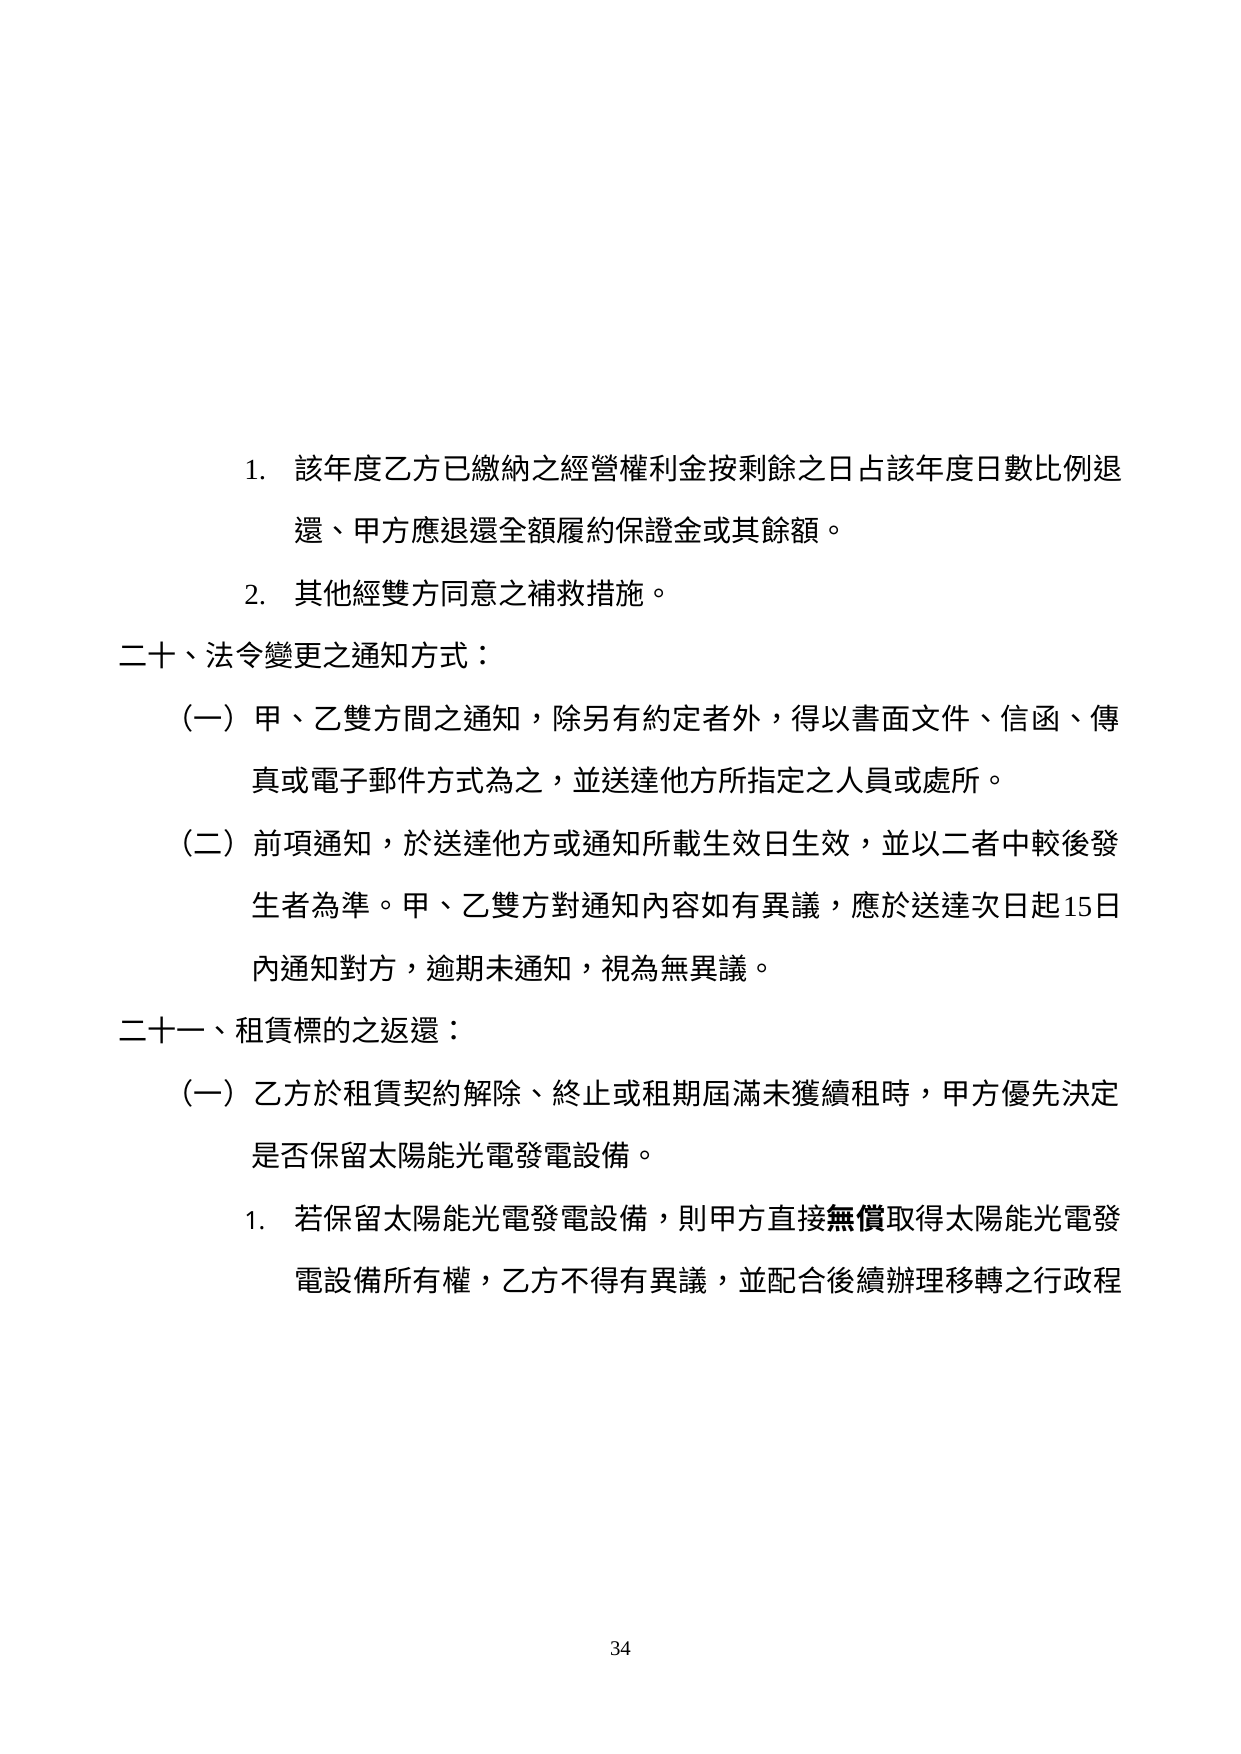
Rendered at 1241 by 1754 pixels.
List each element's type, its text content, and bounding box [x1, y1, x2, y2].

text （一）甲、乙雙方間之通知，除另有約定者外，得以書面文件、信函、傳真或電子郵件方式為之，並送達他方所指定之人員或處所。 [164, 675, 1122, 800]
text 二十、法令變更之通知方式： [118, 612, 1122, 675]
list 該年度乙方已繳納之經營權利金按剩餘之日占該年度日數比例退還、甲方應退還全額履約保證金或其餘額。 [244, 425, 1122, 550]
text （一）乙方於租賃契約解除、終止或租期屆滿未獲續租時，甲方優先決定是否保留太陽能光電發電設備。 [164, 1050, 1122, 1175]
text （二）前項通知，於送達他方或通知所載生效日生效，並以二者中較後發生者為準。甲、乙雙方對通知內容如有異議，應於送達次日起15日內通知對方，逾期未通知，視為無異議。 [164, 800, 1122, 987]
list 若保留太陽能光電發電設備，則甲方直接無償取得太陽能光電發電設備所有權，乙方不得有異議，並配合後續辦理移轉之行政程序。 [244, 1175, 1122, 1300]
text 二十一、租賃標的之返還： [118, 987, 1122, 1050]
list 其他經雙方同意之補救措施。 [244, 550, 1122, 612]
